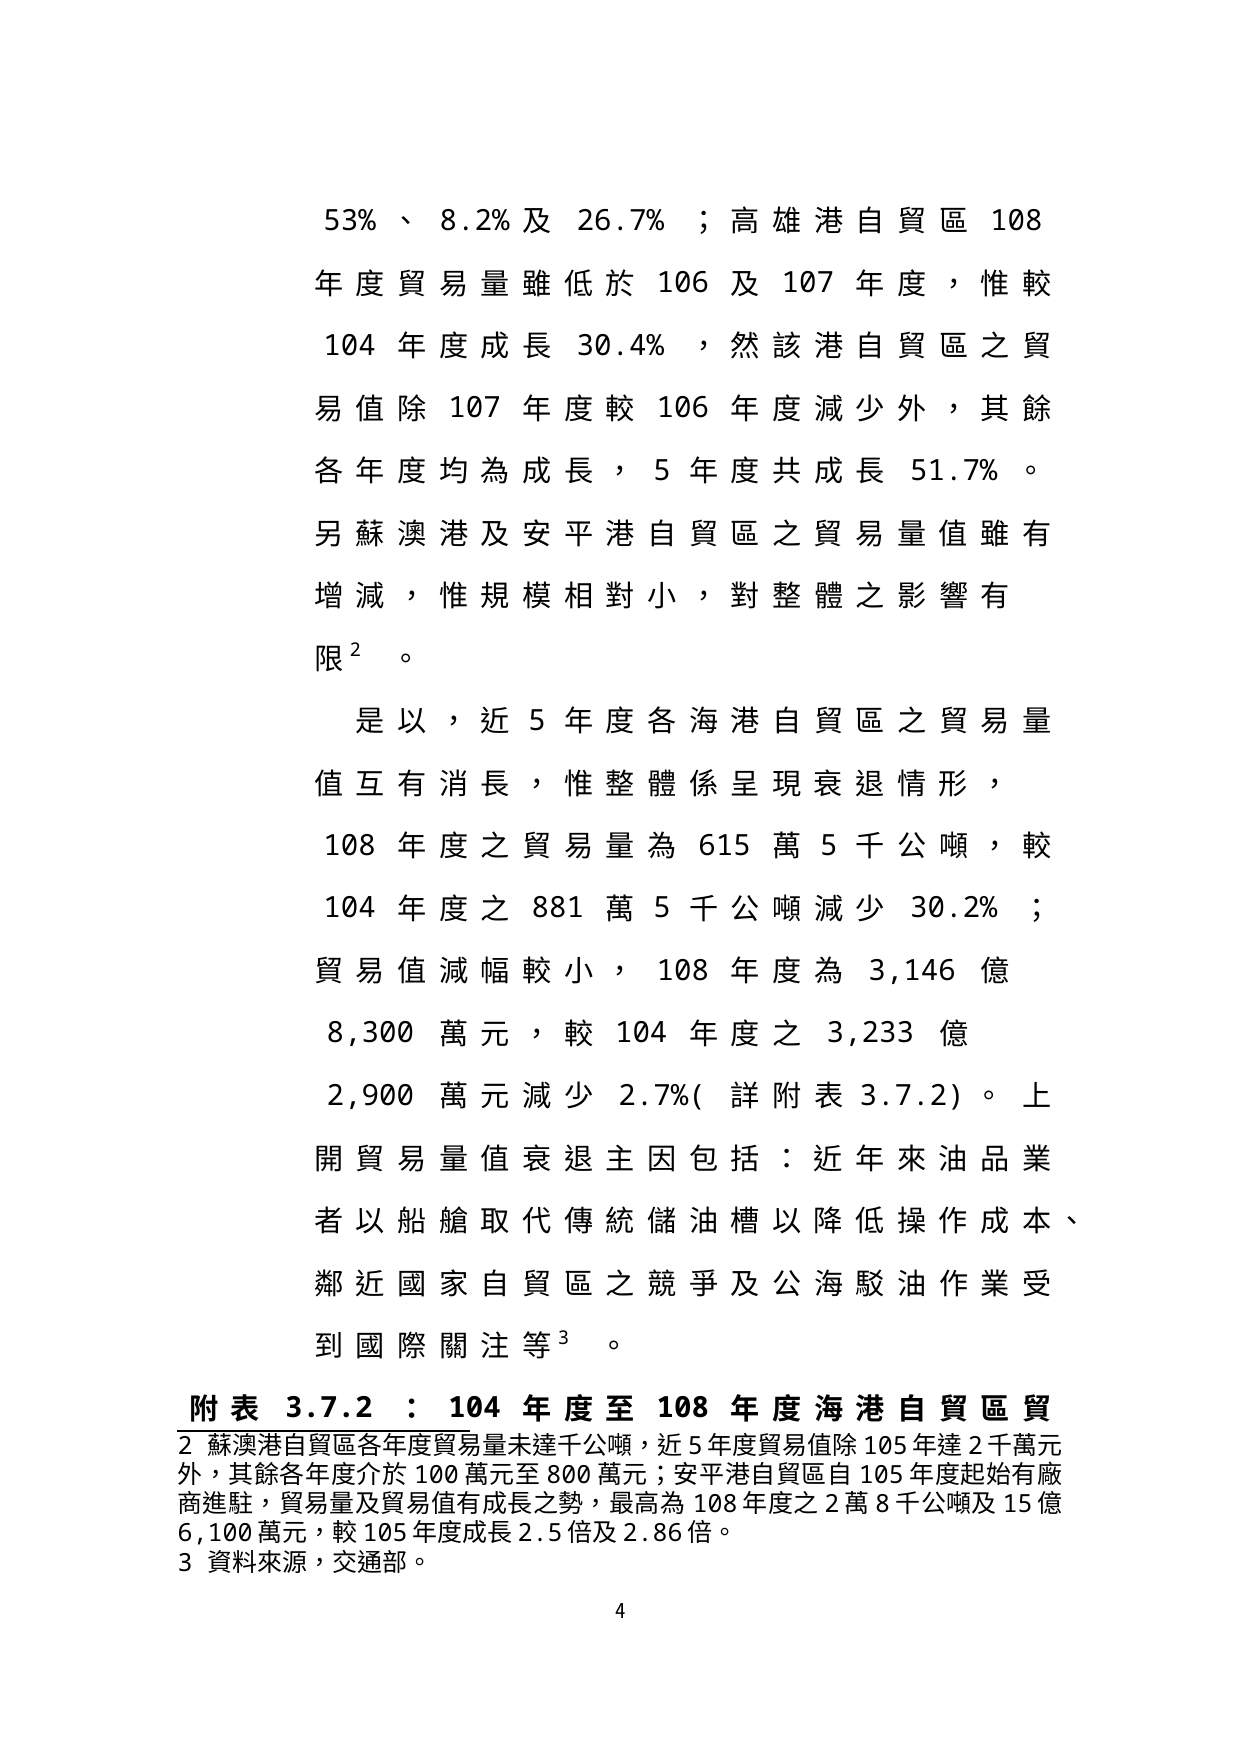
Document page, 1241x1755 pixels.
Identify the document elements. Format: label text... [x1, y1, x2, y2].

text 附表3.7.2：104年度至108年度海港自貿區貿 [183, 1365, 1058, 1427]
text 資料來源，交通部。 [177, 1548, 1063, 1577]
text 蘇澳港自貿區各年度貿易量未達千公噸，近5年度貿易值除105年達2千萬元外，其餘各年度介於100萬元至800萬元；安平港自貿區自105年度起始有廠商進駐，貿易量及貿易值有成長之勢，最高為108年度之2萬8千公噸及15億6,100萬元，較105年度成長2.5倍及2.86倍。 [177, 1431, 1063, 1548]
text 53%、8.2%及26.7%；高雄港自貿區108年度貿易量雖低於106及107年度，惟較104年度成長30.4%，然該港自貿區之貿易值除107年度較106年度減少外，其餘各年度均為成長，5年度共成長51.7%。另蘇澳港及安平港自貿區之貿易量值雖有增減，惟規模相對小，對整體之影響有限。 [271, 177, 1058, 677]
text 是以，近5年度各海港自貿區之貿易量值互有消長，惟整體係呈現衰退情形，108年度之貿易量為615萬5千公噸，較104年度之881萬5千公噸減少30.2%；貿易值減幅較小，108年度為3,146億8,300萬元，較104年度之3,233億2,900萬元減少2.7%(詳附表3.7.2)。上開貿易量值衰退主因包括：近年來油品業者以船艙取代傳統儲油槽以降低操作成本、鄰近國家自貿區之競爭及公海駁油作業受到國際關注等。 [271, 677, 1058, 1365]
